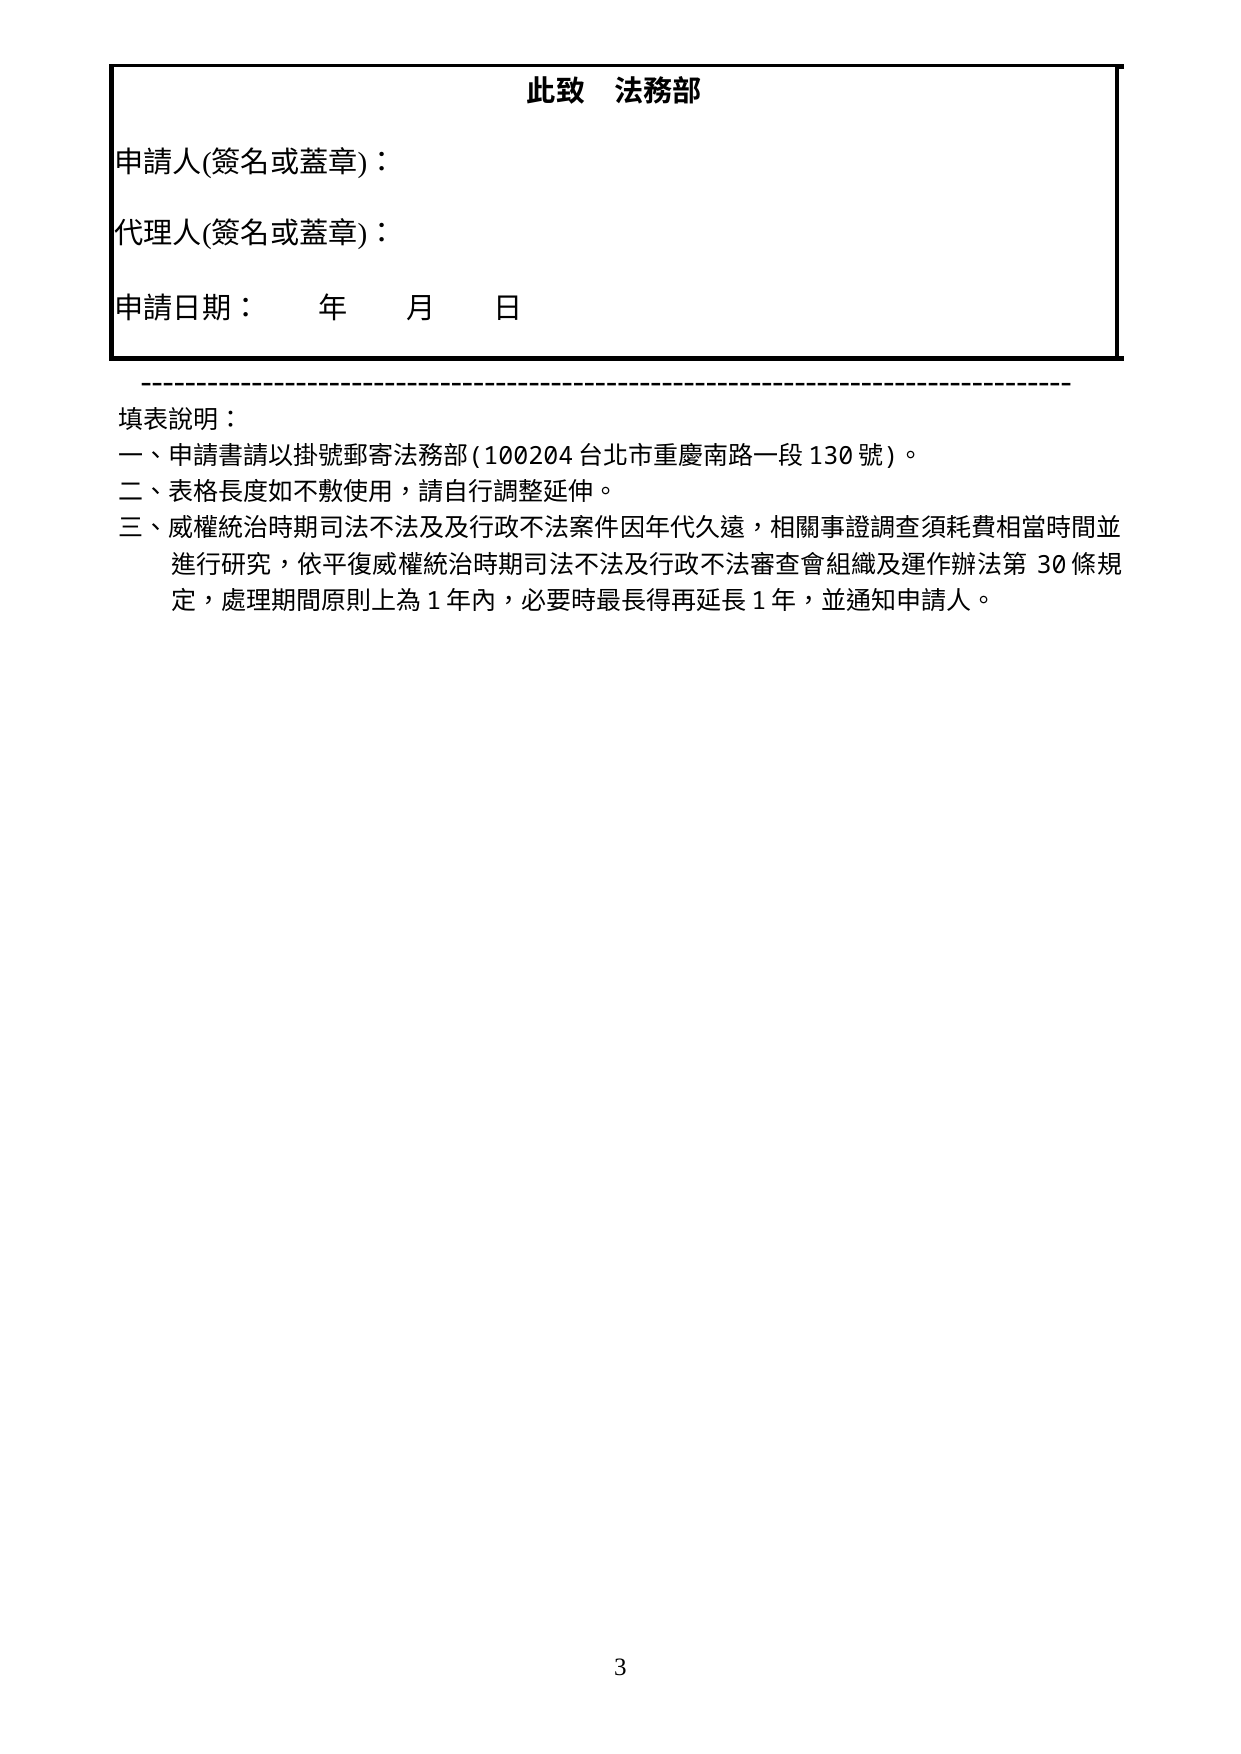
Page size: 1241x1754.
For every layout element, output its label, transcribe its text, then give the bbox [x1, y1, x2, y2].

table_cell [1119, 69, 1124, 356]
text 三、威權統治時期司法不法及及行政不法案件因年代久遠，相關事證調查須耗費相當時間並進行研究，依平復威權統治時期司法不法及行政不法審查會組織及運作辦法第30條規定，處理期間原則上為1年內，必要時最長得再延長1年，並通知申請人。 [118, 508, 1122, 617]
text ------------------------------------------------------------------------------------ [118, 361, 1078, 399]
text 一、申請書請以掛號郵寄法務部(100204台北市重慶南路一段130號)。 [118, 435, 1122, 472]
table_cell 此致 法務部 申請人(簽名或蓋章)： 代理人(簽名或蓋章)： 申請日期： 年 月 日 [114, 67, 1115, 356]
text 填表說明： [118, 399, 1122, 435]
text 二、表格長度如不敷使用，請自行調整延伸。 [118, 472, 1122, 508]
